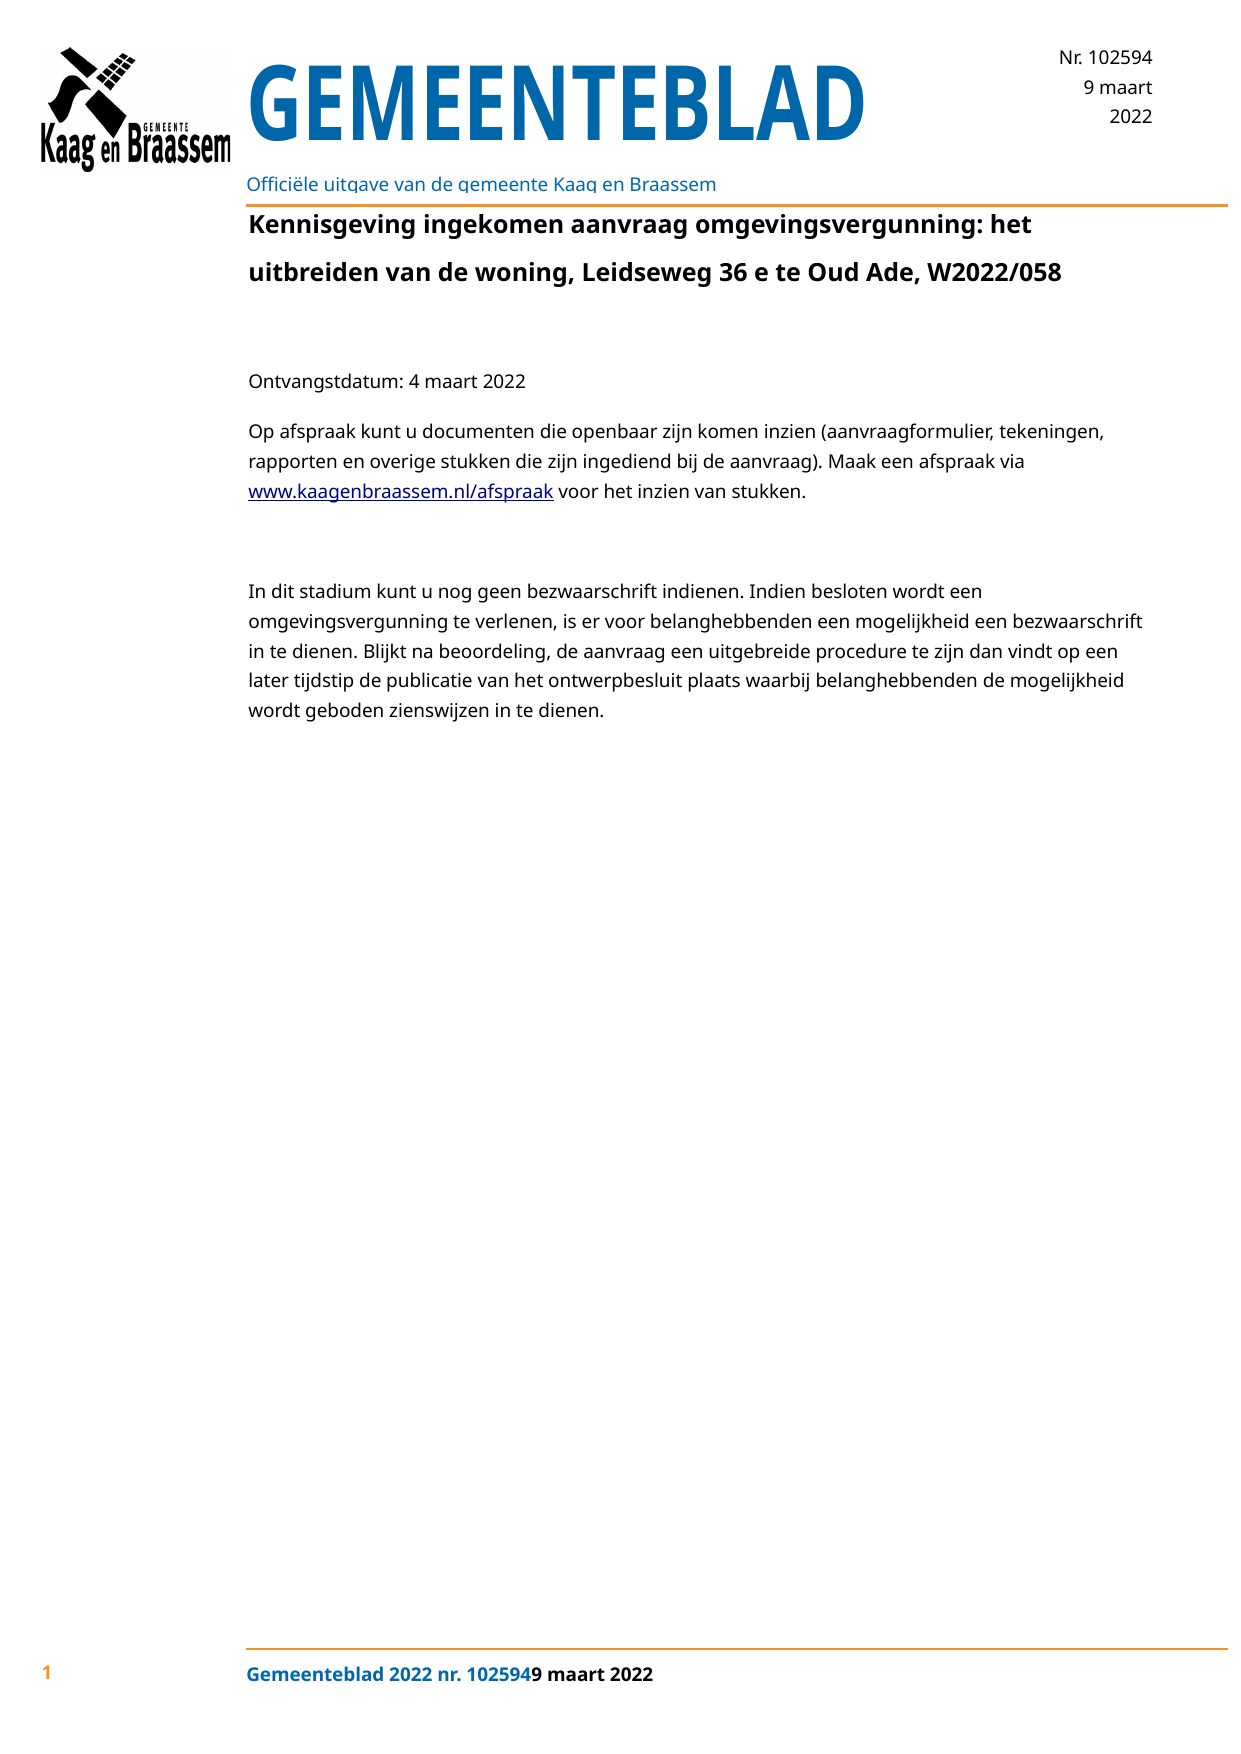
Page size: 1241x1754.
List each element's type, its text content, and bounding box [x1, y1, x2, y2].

text In dit stadium kunt u nog geen bezwaarschrift indienen. Indien besloten wordt een omgevingsvergunning te verlenen, is er voor belanghebbenden een mogelijkheid een bezwaarschrift in te dienen. Blijkt na beoordeling, de aanvraag een uitgebreide procedure te zijn dan vindt op een later tijdstip de publicatie van het ontwerpbesluit plaats waarbij belanghebbenden de mogelijkheid wordt geboden zienswijzen in te dienen. [248, 579, 1152, 723]
picture [41, 47, 231, 172]
text Kennisgeving ingekomen aanvraag omgevingsvergunning: het uitbreiden van de woning, Leidseweg 36 e te Oud Ade, W2022/058 [248, 207, 1152, 288]
text Op afspraak kunt u documenten die openbaar zijn komen inzien (aanvraagformulier, tekeningen, rapporten en overige stukken die zijn ingediend bij de aanvraag). Maak een afspraak via www.kaagenbraassem.nl/afspraak voor het inzien van stukken. [248, 419, 1152, 504]
text Ontvangstdatum: 4 maart 2022 [248, 368, 1152, 394]
